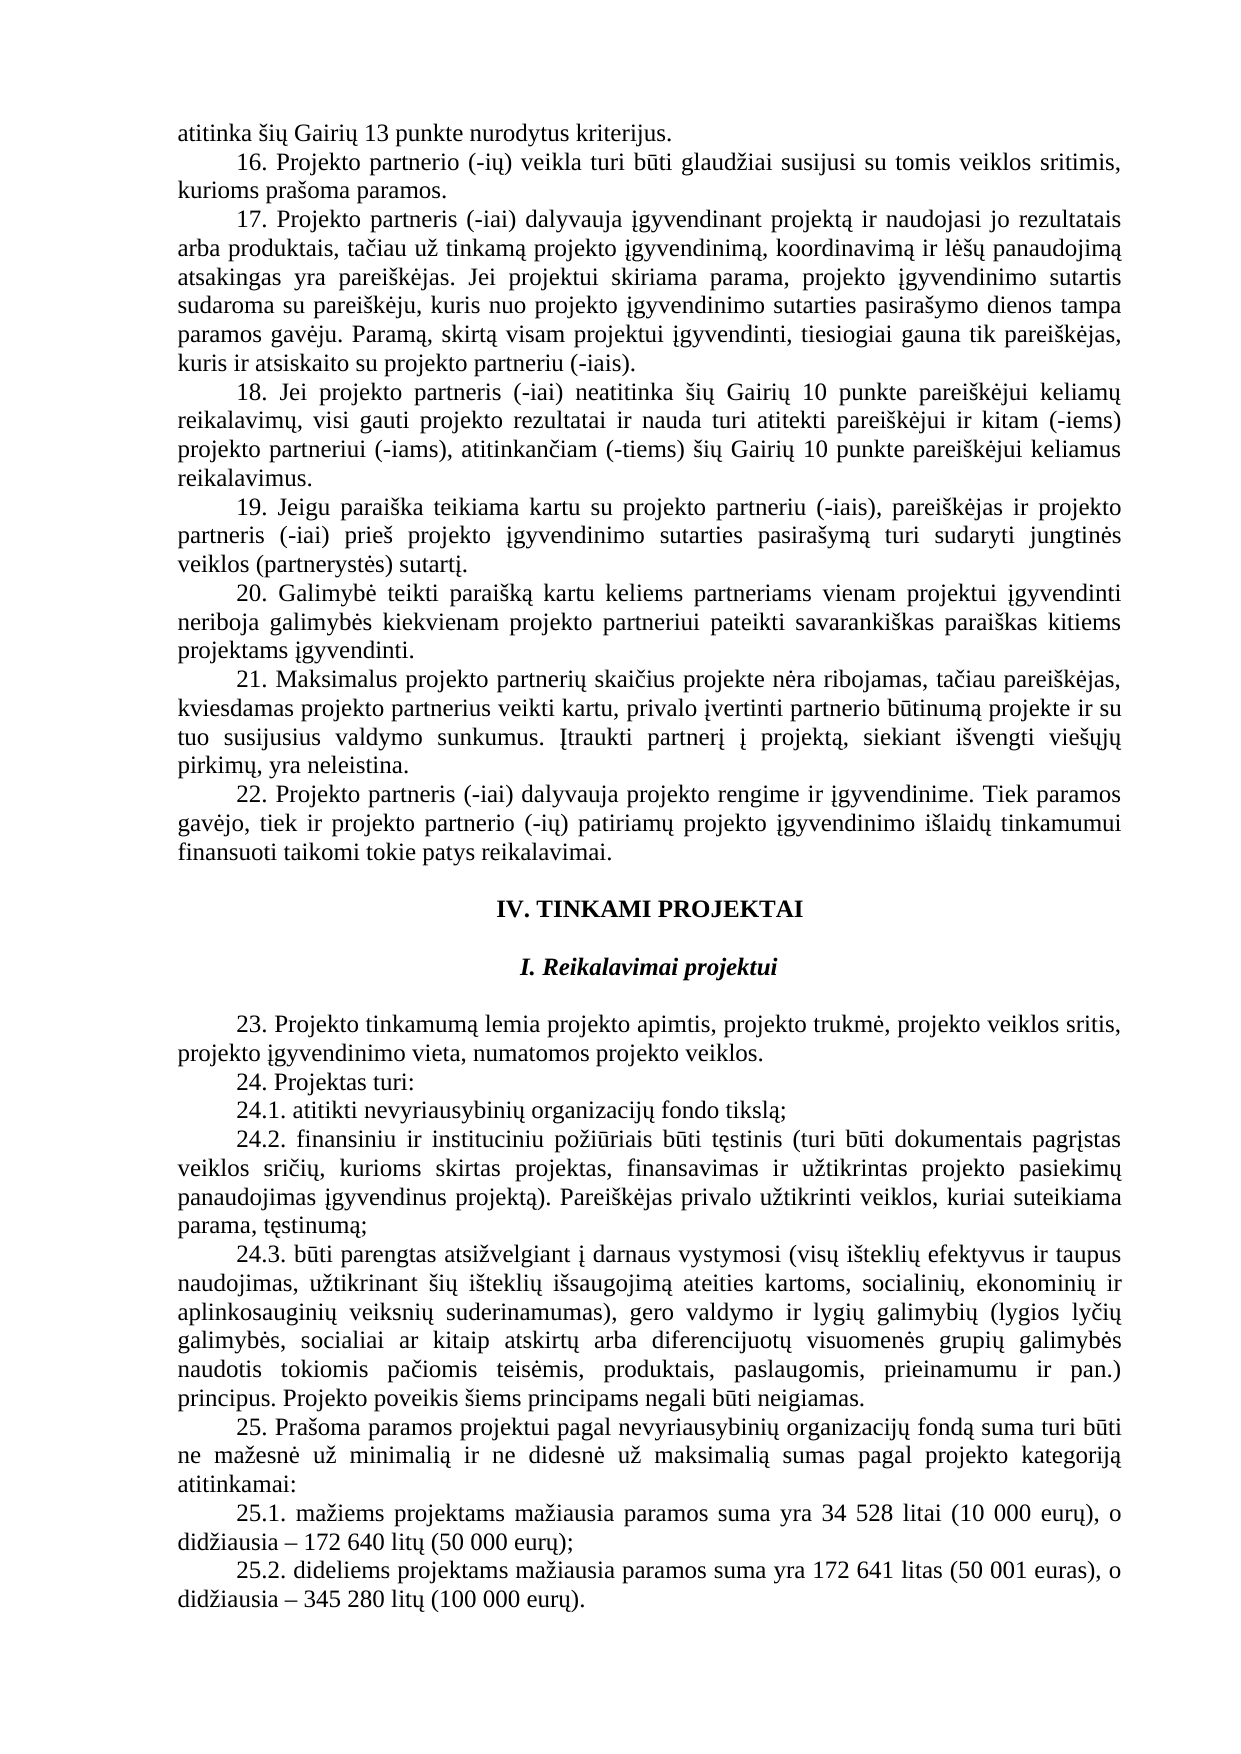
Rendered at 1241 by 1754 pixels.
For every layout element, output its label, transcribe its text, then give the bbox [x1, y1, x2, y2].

text 19. Jeigu paraiška teikiama kartu su projekto partneriu (-iais), pareiškėjas ir projekto partneris (-iai) prieš projekto įgyvendinimo sutarties pasirašymą turi sudaryti jungtinės veiklos (partnerystės) sutartį. [177, 492, 1122, 578]
text 24.3. būti parengtas atsižvelgiant į darnaus vystymosi (visų išteklių efektyvus ir taupus naudojimas, užtikrinant šių išteklių išsaugojimą ateities kartoms, socialinių, ekonominių ir aplinkosauginių veiksnių suderinamumas), gero valdymo ir lygių galimybių (lygios lyčių galimybės, socialiai ar kitaip atskirtų arba diferencijuotų visuomenės grupių galimybės naudotis tokiomis pačiomis teisėmis, produktais, paslaugomis, prieinamumu ir pan.) principus. Projekto poveikis šiems principams negali būti neigiamas. [177, 1239, 1122, 1412]
text 18. Jei projekto partneris (-iai) neatitinka šių Gairių 10 punkte pareiškėjui keliamų reikalavimų, visi gauti projekto rezultatai ir nauda turi atitekti pareiškėjui ir kitam (-iems) projekto partneriui (-iams), atitinkančiam (-tiems) šių Gairių 10 punkte pareiškėjui keliamus reikalavimus. [177, 377, 1122, 492]
text I. Reikalavimai projektui [177, 952, 1122, 981]
text 16. Projekto partnerio (-ių) veikla turi būti glaudžiai susijusi su tomis veiklos sritimis, kurioms prašoma paramos. [177, 147, 1122, 204]
text 25. Prašoma paramos projektui pagal nevyriausybinių organizacijų fondą suma turi būti ne mažesnė už minimalią ir ne didesnė už maksimalią sumas pagal projekto kategoriją atitinkamai: [177, 1412, 1122, 1498]
text 24.1. atitikti nevyriausybinių organizacijų fondo tikslą; [177, 1096, 1122, 1124]
text 20. Galimybė teikti paraišką kartu keliems partneriams vienam projektui įgyvendinti neriboja galimybės kiekvienam projekto partneriui pateikti savarankiškas paraiškas kitiems projektams įgyvendinti. [177, 578, 1122, 664]
text 24.2. finansiniu ir instituciniu požiūriais būti tęstinis (turi būti dokumentais pagrįstas veiklos sričių, kurioms skirtas projektas, finansavimas ir užtikrintas projekto pasiekimų panaudojimas įgyvendinus projektą). Pareiškėjas privalo užtikrinti veiklos, kuriai suteikiama parama, tęstinumą; [177, 1124, 1122, 1239]
text 25.1. mažiems projektams mažiausia paramos suma yra 34 528 litai (10 000 eurų), o didžiausia – 172 640 litų (50 000 eurų); [177, 1498, 1122, 1556]
text 25.2. dideliems projektams mažiausia paramos suma yra 172 641 litas (50 001 euras), o didžiausia – 345 280 litų (100 000 eurų). [177, 1556, 1122, 1613]
text atitinka šių Gairių 13 punkte nurodytus kriterijus. [177, 118, 1122, 147]
text 24. Projektas turi: [177, 1067, 1122, 1096]
text 23. Projekto tinkamumą lemia projekto apimtis, projekto trukmė, projekto veiklos sritis, projekto įgyvendinimo vieta, numatomos projekto veiklos. [177, 1009, 1122, 1067]
text 17. Projekto partneris (-iai) dalyvauja įgyvendinant projektą ir naudojasi jo rezultatais arba produktais, tačiau už tinkamą projekto įgyvendinimą, koordinavimą ir lėšų panaudojimą atsakingas yra pareiškėjas. Jei projektui skiriama parama, projekto įgyvendinimo sutartis sudaroma su pareiškėju, kuris nuo projekto įgyvendinimo sutarties pasirašymo dienos tampa paramos gavėju. Paramą, skirtą visam projektui įgyvendinti, tiesiogiai gauna tik pareiškėjas, kuris ir atsiskaito su projekto partneriu (-iais). [177, 204, 1122, 377]
text 21. Maksimalus projekto partnerių skaičius projekte nėra ribojamas, tačiau pareiškėjas, kviesdamas projekto partnerius veikti kartu, privalo įvertinti partnerio būtinumą projekte ir su tuo susijusius valdymo sunkumus. Įtraukti partnerį į projektą, siekiant išvengti viešųjų pirkimų, yra neleistina. [177, 664, 1122, 779]
text IV. TINKAMI PROJEKTAI [177, 894, 1122, 923]
text 22. Projekto partneris (-iai) dalyvauja projekto rengime ir įgyvendinime. Tiek paramos gavėjo, tiek ir projekto partnerio (-ių) patiriamų projekto įgyvendinimo išlaidų tinkamumui finansuoti taikomi tokie patys reikalavimai. [177, 779, 1122, 866]
